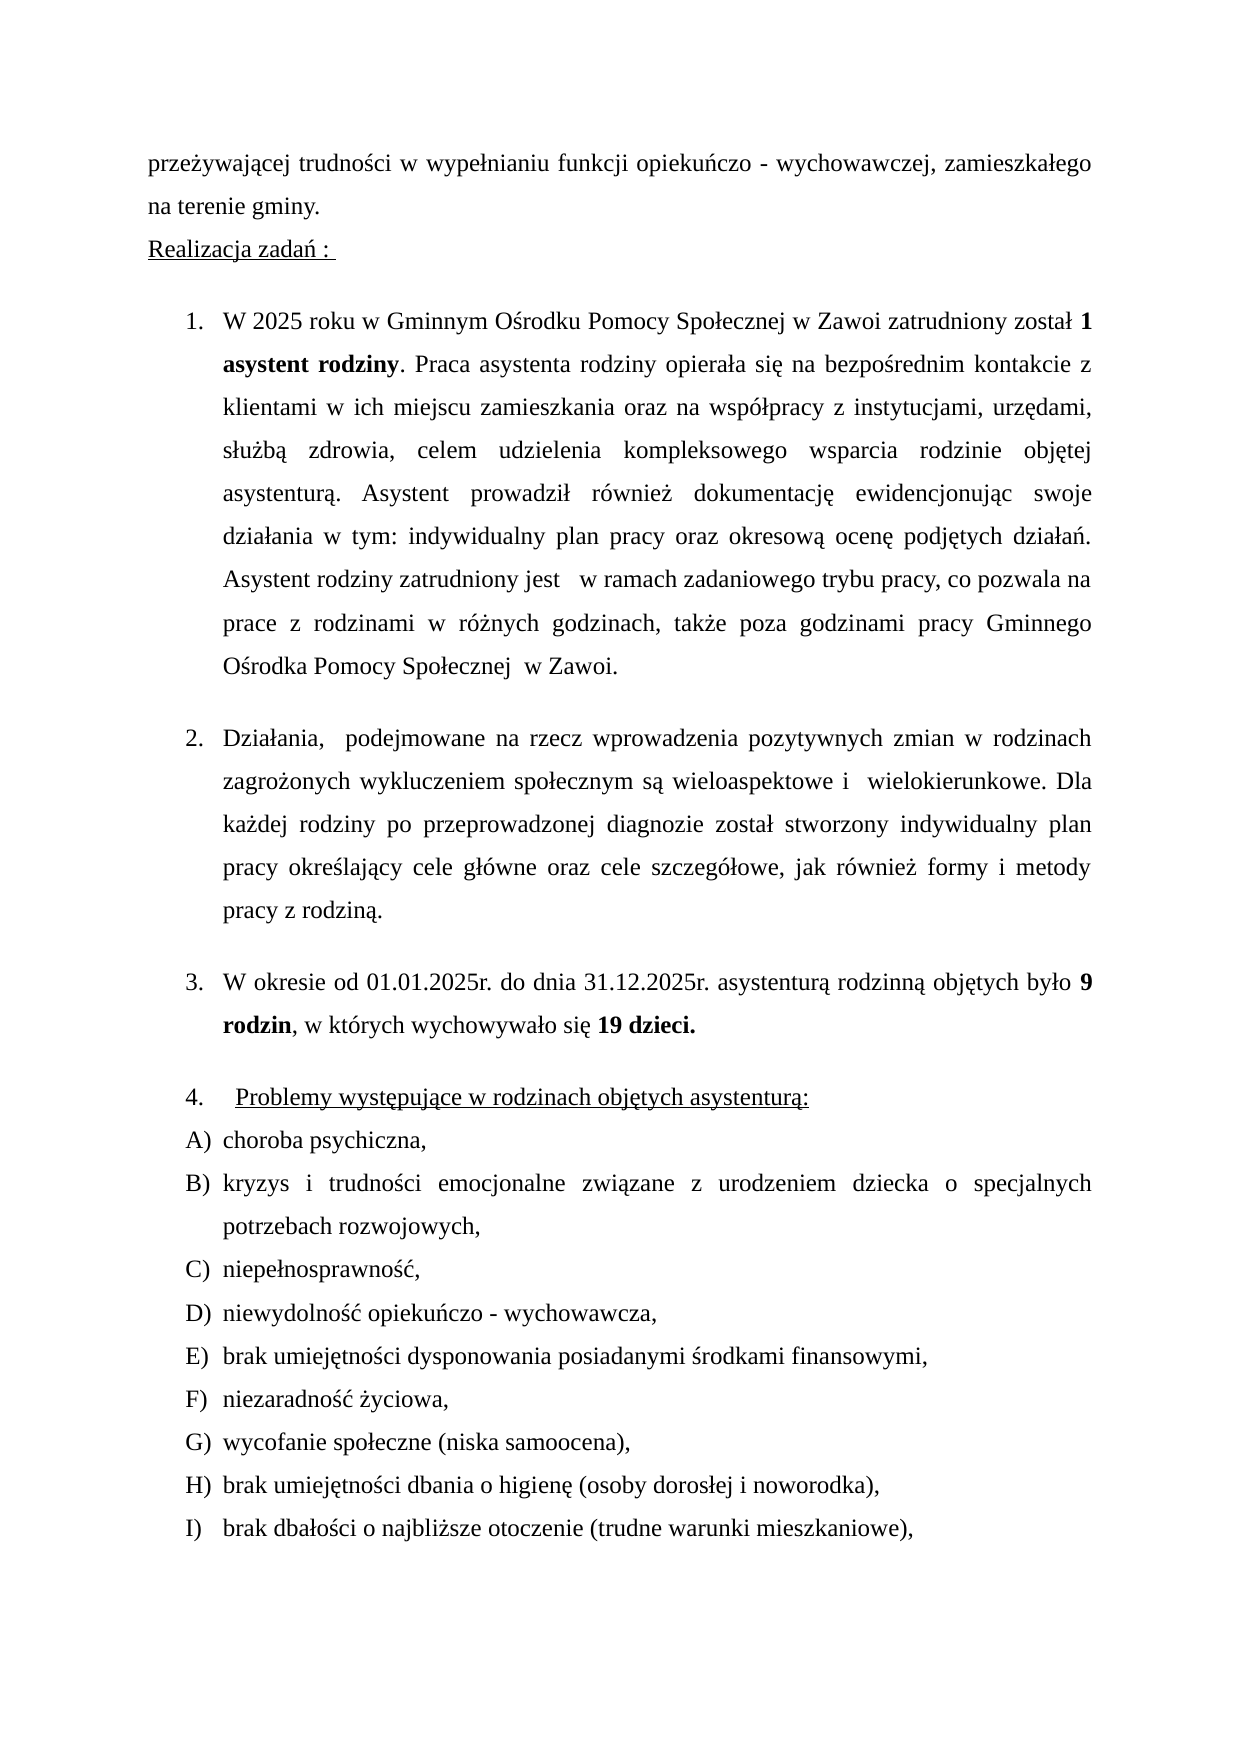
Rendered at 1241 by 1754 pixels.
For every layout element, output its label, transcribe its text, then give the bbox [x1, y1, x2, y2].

list choroba psychiczna, [185, 1125, 1093, 1154]
list niezaradność życiowa, [185, 1384, 1093, 1413]
list brak umiejętności dbania o higienę (osoby dorosłej i noworodka), [185, 1470, 1093, 1499]
list brak dbałości o najbliższe otoczenie (trudne warunki mieszkaniowe), [185, 1513, 1093, 1542]
list W 2025 roku w Gminnym Ośrodku Pomocy Społecznej w Zawoi zatrudniony został 1 asystent rodziny. Praca asystenta rodziny opierała się na bezpośrednim kontakcie z klientami w ich miejscu zamieszkania oraz na współpracy z instytucjami, urzędami, służbą zdrowia, celem udzielenia kompleksowego wsparcia rodzinie objętej asystenturą. Asystent prowadził również dokumentację ewidencjonując swoje działania w tym: indywidualny plan pracy oraz okresową ocenę podjętych działań. Asystent rodziny zatrudniony jest w ramach zadaniowego trybu pracy, co pozwala na prace z rodzinami w różnych godzinach, także poza godzinami pracy Gminnego Ośrodka Pomocy Społecznej w Zawoi. [185, 306, 1093, 679]
list Problemy występujące w rodzinach objętych asystenturą: [185, 1082, 1093, 1111]
text przeżywającej trudności w wypełnianiu funkcji opiekuńczo - wychowawczej, zamieszkałego na terenie gminy. [148, 148, 1093, 219]
text Realizacja zadań : [148, 234, 1093, 263]
list niepełnosprawność, [185, 1254, 1093, 1283]
list Działania, podejmowane na rzecz wprowadzenia pozytywnych zmian w rodzinach zagrożonych wykluczeniem społecznym są wieloaspektowe i wielokierunkowe. Dla każdej rodziny po przeprowadzonej diagnozie został stworzony indywidualny plan pracy określający cele główne oraz cele szczegółowe, jak również formy i metody pracy z rodziną. [185, 723, 1093, 924]
list niewydolność opiekuńczo - wychowawcza, [185, 1298, 1093, 1326]
list brak umiejętności dysponowania posiadanymi środkami finansowymi, [185, 1341, 1093, 1369]
list wycofanie społeczne (niska samoocena), [185, 1427, 1093, 1456]
list kryzys i trudności emocjonalne związane z urodzeniem dziecka o specjalnych potrzebach rozwojowych, [185, 1168, 1093, 1240]
list W okresie od 01.01.2025r. do dnia 31.12.2025r. asystenturą rodzinną objętych było 9 rodzin, w których wychowywało się 19 dzieci. [185, 967, 1093, 1039]
